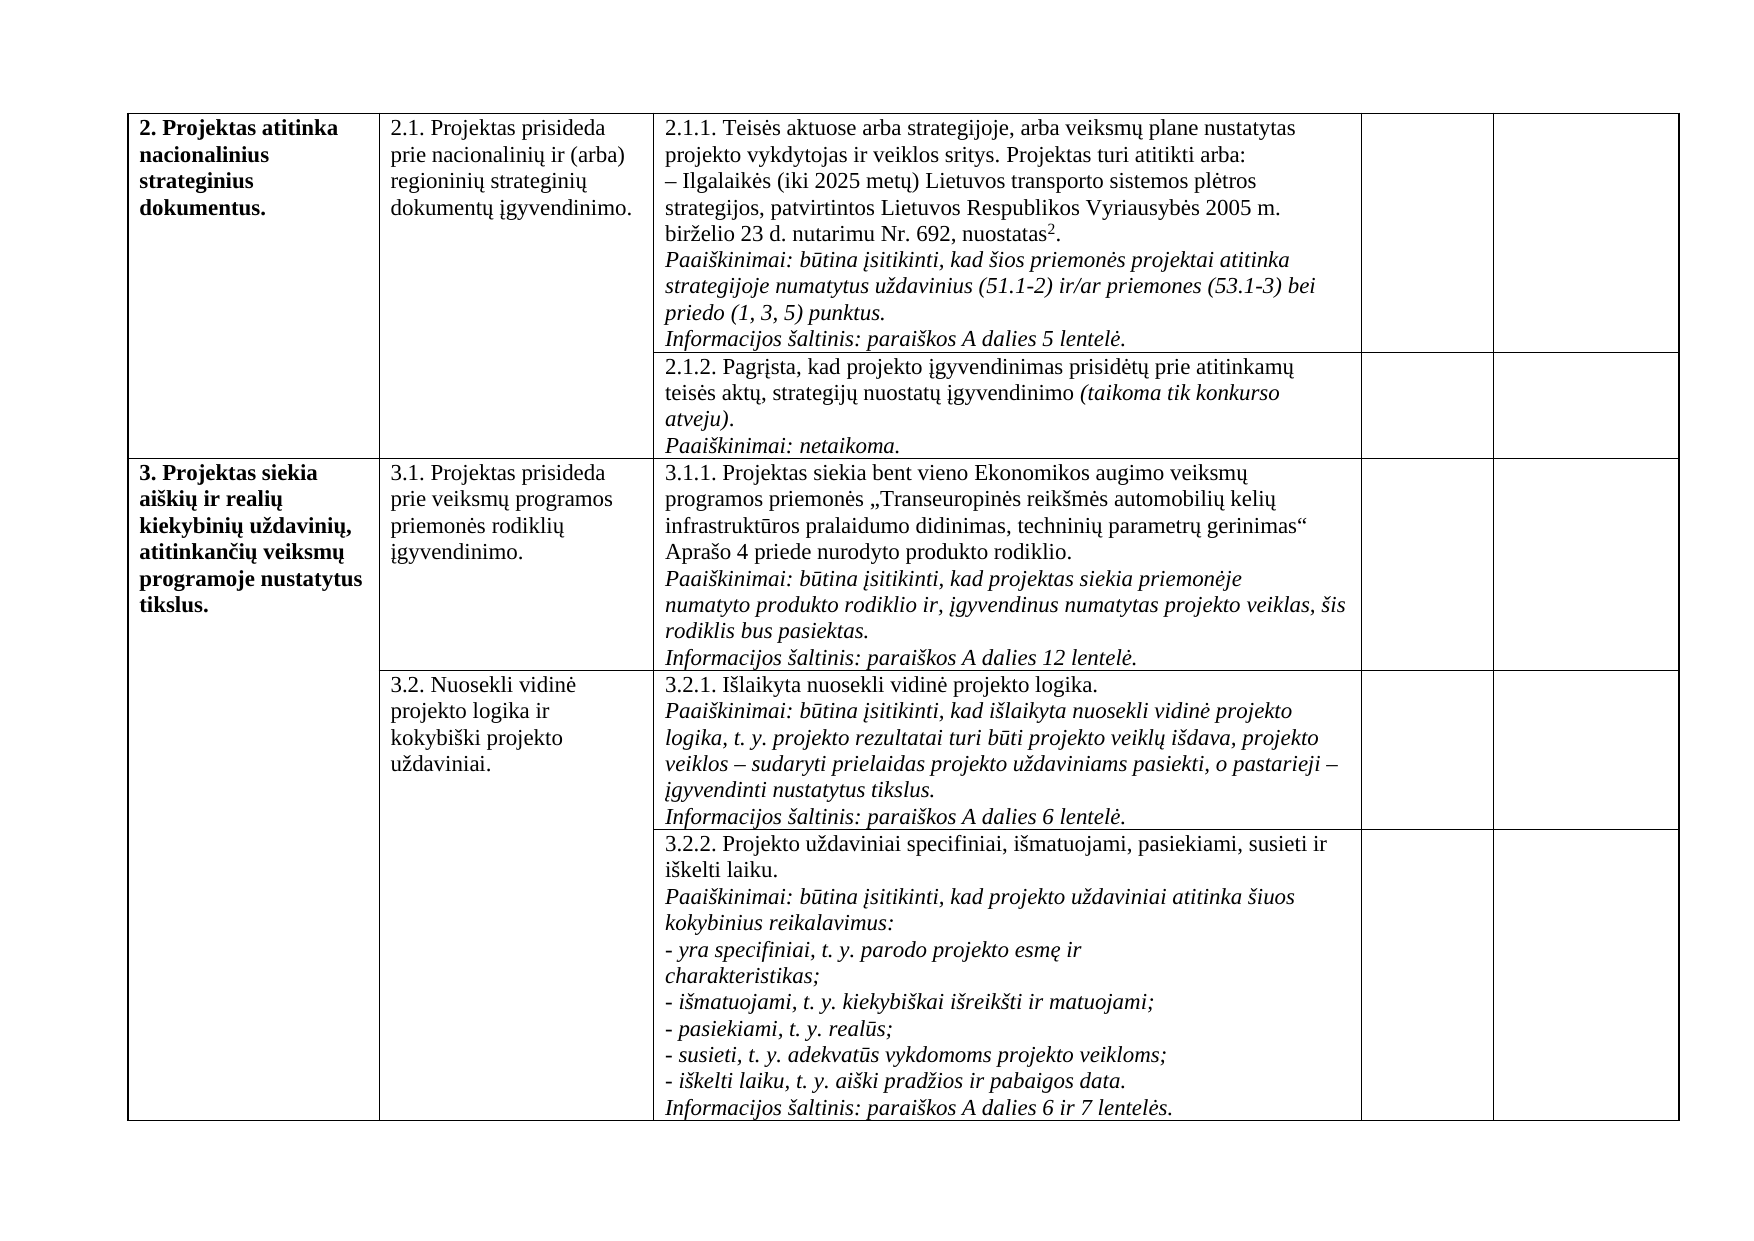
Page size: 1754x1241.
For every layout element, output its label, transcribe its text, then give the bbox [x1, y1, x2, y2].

table_cell 3.1.1. Projektas siekia bent vieno Ekonomikos augimo veiksmų programos priemonės „Transeuropinės reikšmės automobilių kelių infrastruktūros pralaidumo didinimas, techninių parametrų gerinimas“ Aprašo 4 priede nurodyto produkto rodiklio. Paaiškinimai: būtina įsitikinti, kad projektas siekia priemonėje numatyto produkto rodiklio ir, įgyvendinus numatytas projekto veiklas, šis rodiklis bus pasiektas. Informacijos šaltinis: paraiškos A dalies 12 lentelė. [654, 459, 1361, 670]
table_cell 3.1. Projektas prisideda prie veiksmų programos priemonės rodiklių įgyvendinimo. [380, 459, 653, 670]
table_cell [1494, 459, 1678, 670]
table_cell 2. Projektas atitinka nacionalinius strateginius dokumentus. [129, 114, 379, 458]
table_cell [1494, 671, 1678, 829]
table_cell 3.2.1. Išlaikyta nuosekli vidinė projekto logika. Paaiškinimai: būtina įsitikinti, kad išlaikyta nuosekli vidinė projekto logika, t. y. projekto rezultatai turi būti projekto veiklų išdava, projekto veiklos – sudaryti prielaidas projekto uždaviniams pasiekti, o pastarieji – įgyvendinti nustatytus tikslus. Informacijos šaltinis: paraiškos A dalies 6 lentelė. [654, 671, 1361, 829]
table_cell 2.1. Projektas prisideda prie nacionalinių ir (arba) regioninių strateginių dokumentų įgyvendinimo. [380, 114, 653, 458]
table_cell [1494, 114, 1678, 352]
table_cell [1362, 459, 1493, 670]
table_cell 3. Projektas siekia aiškių ir realių kiekybinių uždavinių, atitinkančių veiksmų programoje nustatytus tikslus. [129, 459, 379, 1120]
table_cell [1362, 114, 1493, 352]
table_cell 2.1.2. Pagrįsta, kad projekto įgyvendinimas prisidėtų prie atitinkamų teisės aktų, strategijų nuostatų įgyvendinimo (taikoma tik konkurso atveju). Paaiškinimai: netaikoma. [654, 353, 1361, 458]
table_cell 3.2.2. Projekto uždaviniai specifiniai, išmatuojami, pasiekiami, susieti ir iškelti laiku. Paaiškinimai: būtina įsitikinti, kad projekto uždaviniai atitinka šiuos kokybinius reikalavimus: - yra specifiniai, t. y. parodo projekto esmę ir charakteristikas; - išmatuojami, t. y. kiekybiškai išreikšti ir matuojami; - pasiekiami, t. y. realūs; - susieti, t. y. adekvatūs vykdomoms projekto veikloms; - iškelti laiku, t. y. aiški pradžios ir pabaigos data. Informacijos šaltinis: paraiškos A dalies 6 ir 7 lentelės. [654, 830, 1361, 1120]
table_cell [1362, 830, 1493, 1120]
table_cell [1362, 353, 1493, 458]
table_cell [1362, 671, 1493, 829]
table_cell [1494, 830, 1678, 1120]
table_cell [1494, 353, 1678, 458]
table_cell 2.1.1. Teisės aktuose arba strategijoje, arba veiksmų plane nustatytas projekto vykdytojas ir veiklos sritys. Projektas turi atitikti arba: – Ilgalaikės (iki 2025 metų) Lietuvos transporto sistemos plėtros strategijos, patvirtintos Lietuvos Respublikos Vyriausybės 2005 m. birželio 23 d. nutarimu Nr. 692, nuostatas2. Paaiškinimai: būtina įsitikinti, kad šios priemonės projektai atitinka strategijoje numatytus uždavinius (51.1-2) ir/ar priemones (53.1-3) bei priedo (1, 3, 5) punktus. Informacijos šaltinis: paraiškos A dalies 5 lentelė. [654, 114, 1361, 352]
table_cell 3.2. Nuosekli vidinė projekto logika ir kokybiški projekto uždaviniai. [380, 671, 653, 1120]
